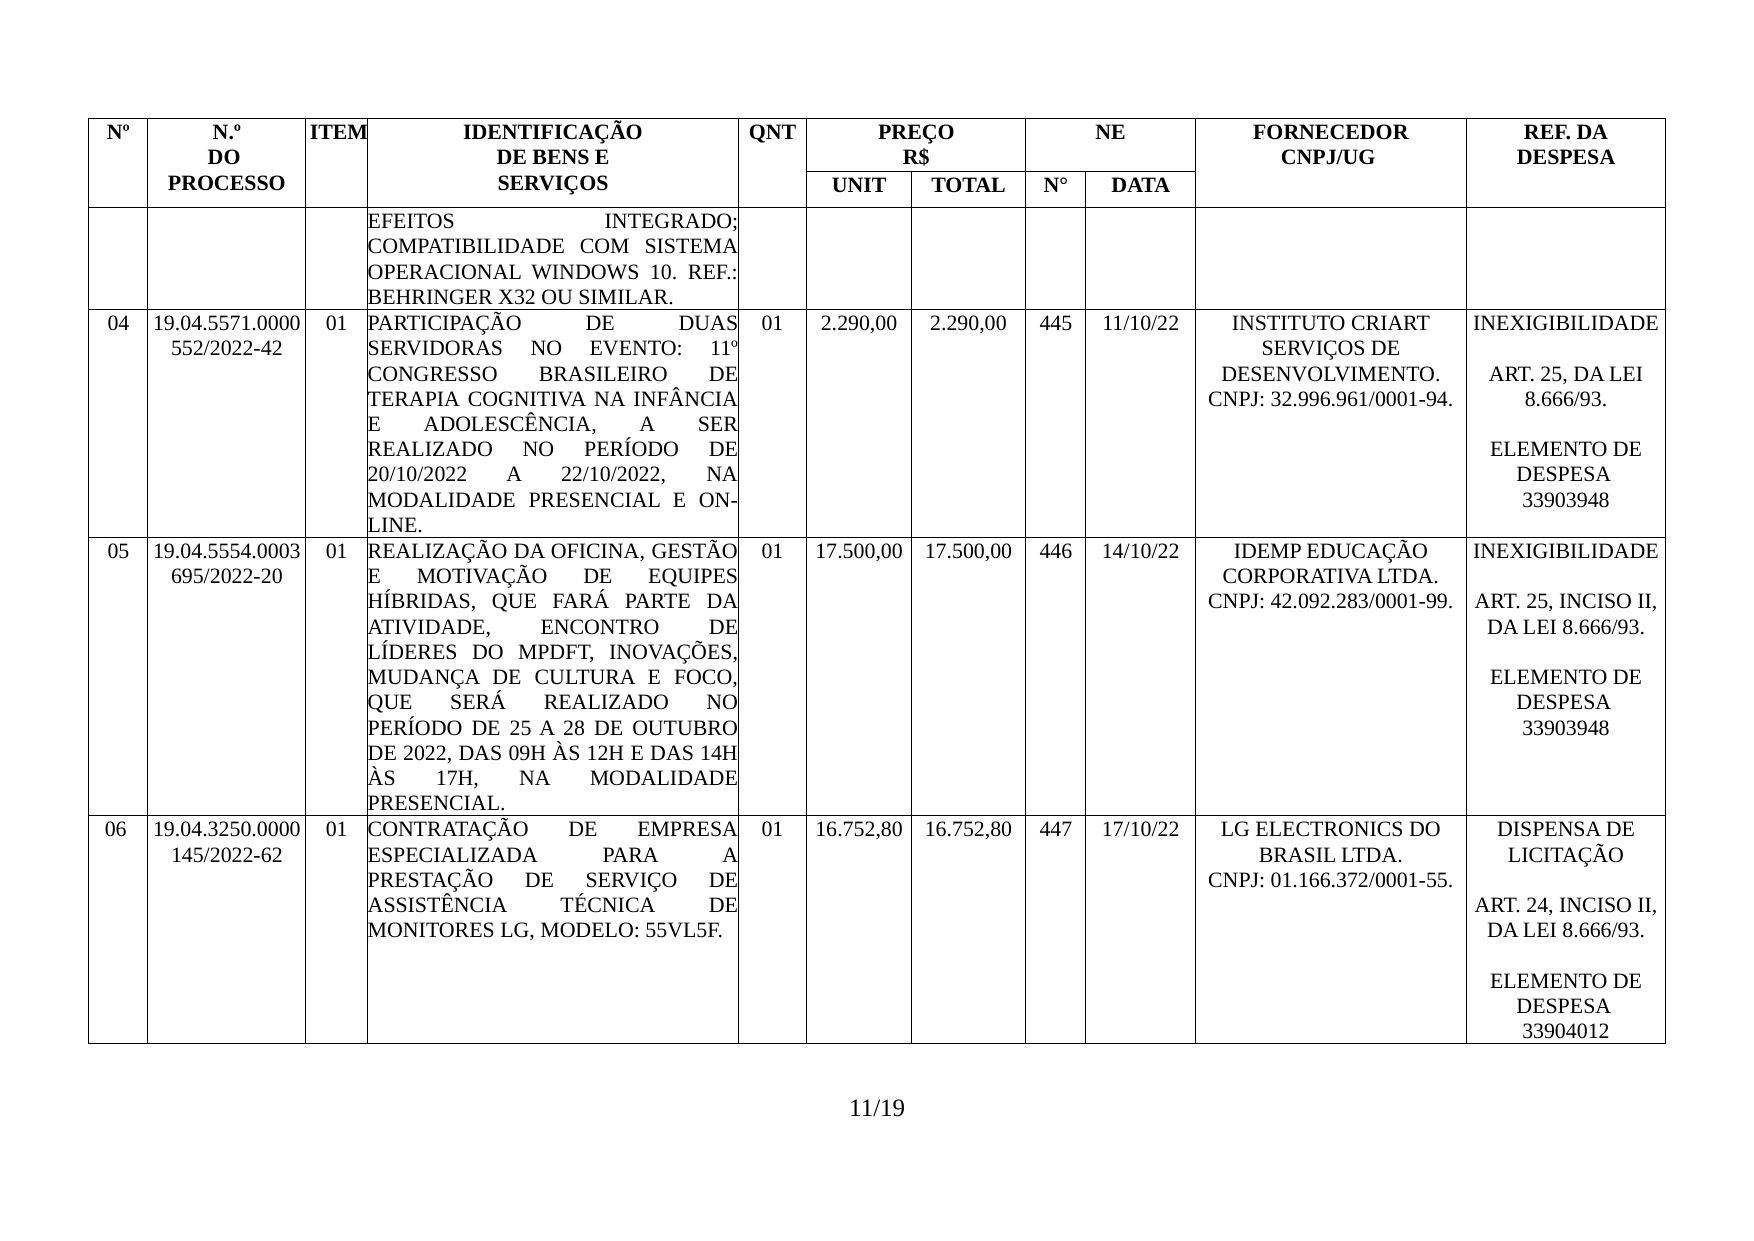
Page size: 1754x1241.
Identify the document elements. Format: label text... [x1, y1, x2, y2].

table_cell [807, 208, 911, 309]
table_cell [1467, 208, 1665, 309]
table_cell 17.500,00 [807, 538, 911, 815]
table_cell [148, 208, 305, 309]
table_cell 17.500,00 [912, 538, 1025, 815]
table_cell [912, 208, 1025, 309]
table_header ITEM [306, 119, 367, 207]
table_cell UNIT [807, 172, 911, 207]
table_cell [1026, 208, 1085, 309]
table_header NE [1026, 119, 1195, 171]
table_cell 445 [1026, 310, 1085, 537]
table_cell 446 [1026, 538, 1085, 815]
table_cell [1086, 208, 1195, 309]
table_header Nº [89, 119, 147, 207]
table_header REF. DA DESPESA [1467, 119, 1665, 207]
table_cell 17/10/22 [1086, 816, 1195, 1043]
table_cell DISPENSA DE LICITAÇÃO ART. 24, INCISO II, DA LEI 8.666/93. ELEMENTO DE DESPESA 33904012 [1467, 816, 1665, 1043]
table_header FORNECEDOR CNPJ/UG [1196, 119, 1466, 207]
table_cell 01 [306, 310, 367, 537]
table_cell EFEITOS INTEGRADO; COMPATIBILIDADE COM SISTEMA OPERACIONAL WINDOWS 10. REF.: BEHRINGER X32 OU SIMILAR. [368, 208, 738, 309]
table_cell [1196, 208, 1466, 309]
table_header PREÇO R$ [807, 119, 1025, 171]
table_cell CONTRATAÇÃO DE EMPRESA ESPECIALIZADA PARA A PRESTAÇÃO DE SERVIÇO DE ASSISTÊNCIA TÉCNICA DE MONITORES LG, MODELO: 55VL5F. [368, 816, 738, 1043]
table_cell 04 [89, 310, 147, 537]
table_cell 16.752,80 [912, 816, 1025, 1043]
table_cell N° [1026, 172, 1085, 207]
table_cell [306, 208, 367, 309]
table_cell 01 [739, 538, 806, 815]
table_cell 19.04.3250.0000145/2022-62 [148, 816, 305, 1043]
table_cell IDEMP EDUCAÇÃO CORPORATIVA LTDA. CNPJ: 42.092.283/0001-99. [1196, 538, 1466, 815]
table_cell 06 [89, 816, 147, 1043]
table_cell INEXIGIBILIDADE ART. 25, DA LEI 8.666/93. ELEMENTO DE DESPESA 33903948 [1467, 310, 1665, 537]
table_cell 11/10/22 [1086, 310, 1195, 537]
table_cell 447 [1026, 816, 1085, 1043]
table_header N.º DO PROCESSO [148, 119, 305, 207]
table_cell [739, 208, 806, 309]
table_cell TOTAL [912, 172, 1025, 207]
table_cell 01 [739, 310, 806, 537]
table_cell DATA [1086, 172, 1195, 207]
table_cell PARTICIPAÇÃO DE DUAS SERVIDORAS NO EVENTO: 11º CONGRESSO BRASILEIRO DE TERAPIA COGNITIVA NA INFÂNCIA E ADOLESCÊNCIA, A SER REALIZADO NO PERÍODO DE 20/10/2022 A 22/10/2022, NA MODALIDADE PRESENCIAL E ON-LINE. [368, 310, 738, 537]
table_cell 14/10/22 [1086, 538, 1195, 815]
table_cell 16.752,80 [807, 816, 911, 1043]
table_cell INEXIGIBILIDADE ART. 25, INCISO II, DA LEI 8.666/93. ELEMENTO DE DESPESA 33903948 [1467, 538, 1665, 815]
table_cell [89, 208, 147, 309]
table_header QNT [739, 119, 806, 207]
table_cell INSTITUTO CRIART SERVIÇOS DE DESENVOLVIMENTO. CNPJ: 32.996.961/0001-94. [1196, 310, 1466, 537]
table_header IDENTIFICAÇÃO DE BENS E SERVIÇOS [368, 119, 738, 207]
table_cell 2.290,00 [912, 310, 1025, 537]
table_cell 01 [306, 538, 367, 815]
table_cell LG ELECTRONICS DO BRASIL LTDA. CNPJ: 01.166.372/0001-55. [1196, 816, 1466, 1043]
table_cell 19.04.5571.0000552/2022-42 [148, 310, 305, 537]
table_cell 19.04.5554.0003695/2022-20 [148, 538, 305, 815]
table_cell 05 [89, 538, 147, 815]
table_cell 01 [739, 816, 806, 1043]
table_cell REALIZAÇÃO DA OFICINA, GESTÃO E MOTIVAÇÃO DE EQUIPES HÍBRIDAS, QUE FARÁ PARTE DA ATIVIDADE, ENCONTRO DE LÍDERES DO MPDFT, INOVAÇÕES, MUDANÇA DE CULTURA E FOCO, QUE SERÁ REALIZADO NO PERÍODO DE 25 A 28 DE OUTUBRO DE 2022, DAS 09H ÀS 12H E DAS 14H ÀS 17H, NA MODALIDADE PRESENCIAL. [368, 538, 738, 815]
table_cell 2.290,00 [807, 310, 911, 537]
table_cell 01 [306, 816, 367, 1043]
